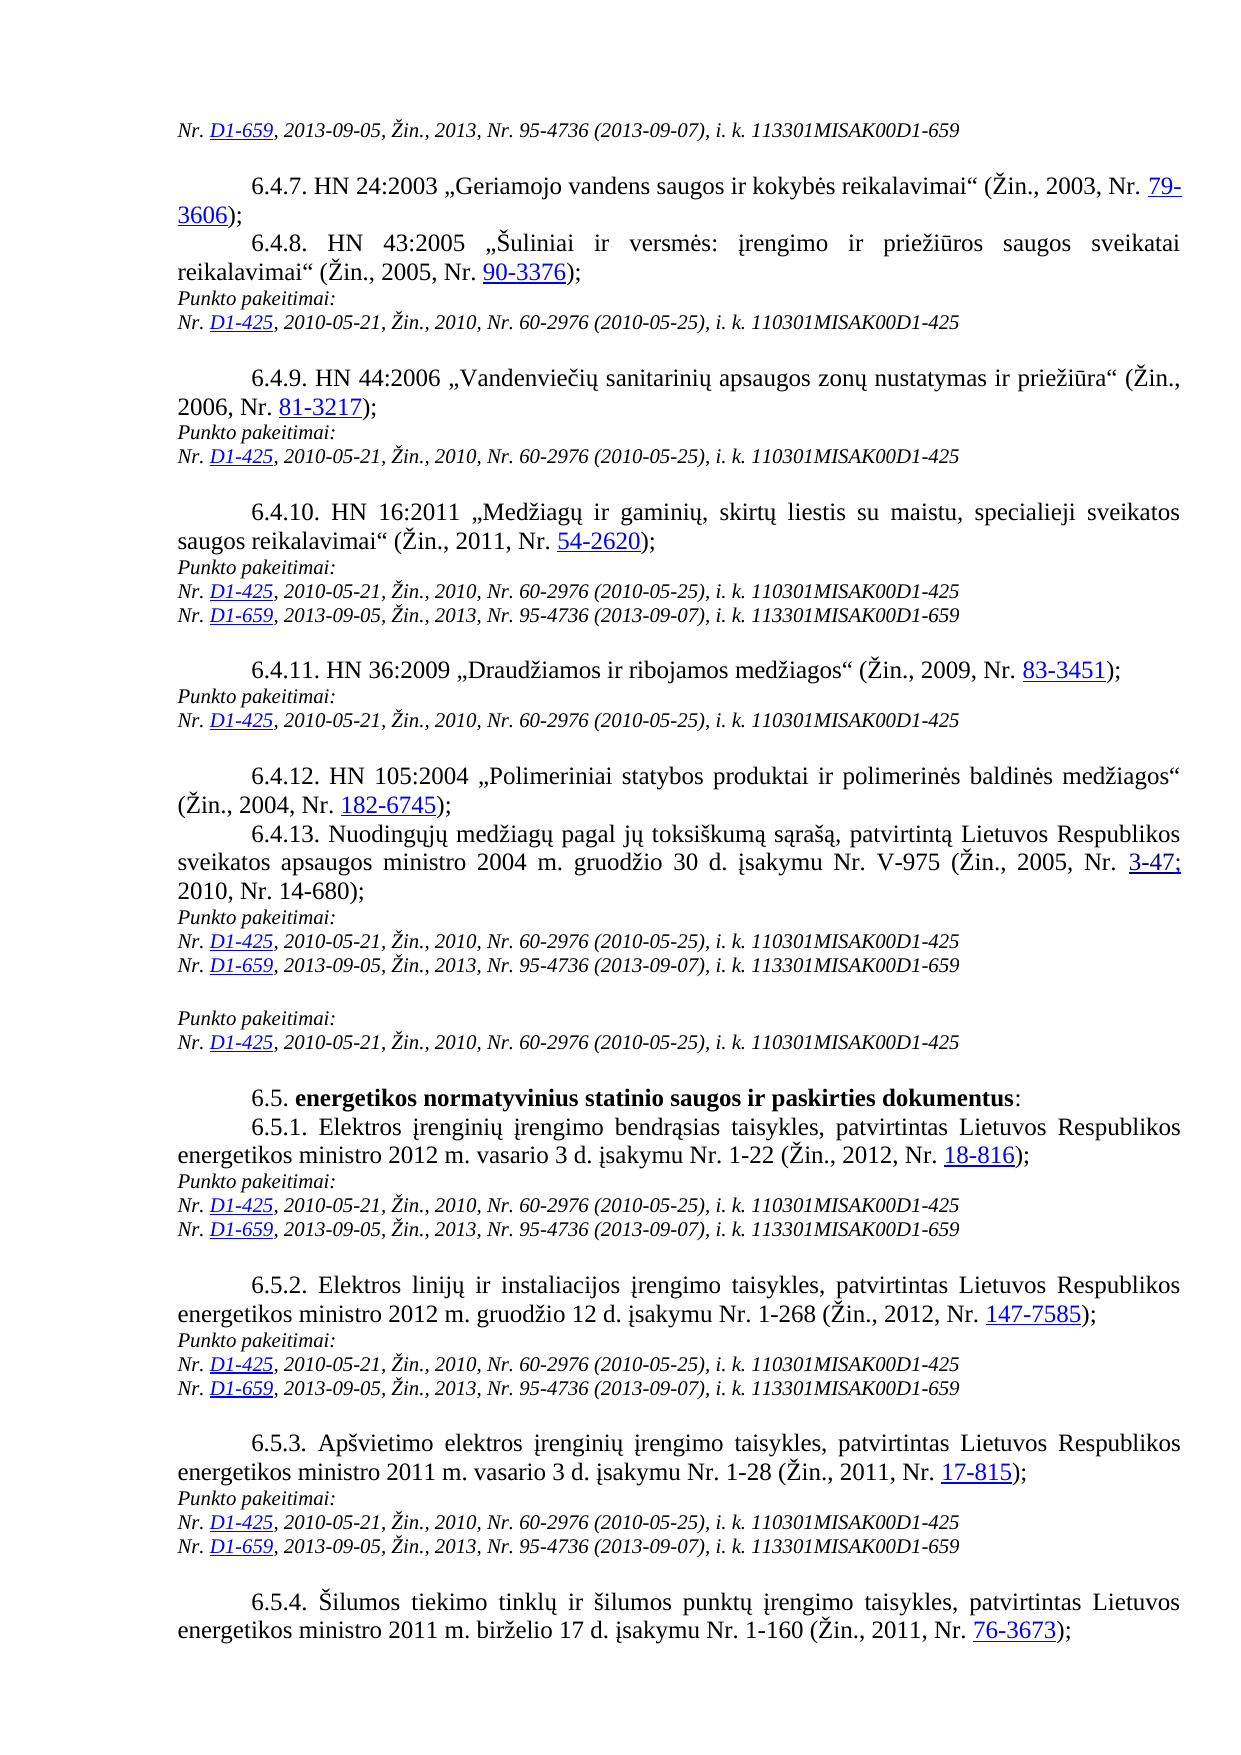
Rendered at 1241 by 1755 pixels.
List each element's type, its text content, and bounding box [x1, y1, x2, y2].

text Punkto pakeitimai: [177, 1169, 1181, 1193]
text Nr. D1-659, 2013-09-05, Žin., 2013, Nr. 95-4736 (2013-09-07), i. k. 113301MISAK00D1-659 [177, 1534, 1181, 1558]
text 6.5.1. Elektros įrenginių įrengimo bendrąsias taisykles, patvirtintas Lietuvos Respublikos energetikos ministro 2012 m. vasario 3 d. įsakymu Nr. 1-22 (Žin., 2012, Nr. 18-816); [177, 1112, 1181, 1169]
text Punkto pakeitimai: [177, 1486, 1181, 1510]
text Nr. D1-425, 2010-05-21, Žin., 2010, Nr. 60-2976 (2010-05-25), i. k. 110301MISAK00D1-425 [177, 1352, 1181, 1376]
text Nr. D1-425, 2010-05-21, Žin., 2010, Nr. 60-2976 (2010-05-25), i. k. 110301MISAK00D1-425 [177, 444, 1181, 468]
text Punkto pakeitimai: [177, 905, 1181, 929]
text Nr. D1-425, 2010-05-21, Žin., 2010, Nr. 60-2976 (2010-05-25), i. k. 110301MISAK00D1-425 [177, 579, 1181, 603]
text Nr. D1-659, 2013-09-05, Žin., 2013, Nr. 95-4736 (2013-09-07), i. k. 113301MISAK00D1-659 [177, 953, 1181, 977]
text Punkto pakeitimai: [177, 684, 1181, 708]
text Punkto pakeitimai: [177, 420, 1181, 444]
text Punkto pakeitimai: [177, 555, 1181, 579]
text Nr. D1-425, 2010-05-21, Žin., 2010, Nr. 60-2976 (2010-05-25), i. k. 110301MISAK00D1-425 [177, 708, 1181, 732]
text 6.4.11. HN 36:2009 „Draudžiamos ir ribojamos medžiagos“ (Žin., 2009, Nr. 83-3451); [177, 656, 1181, 684]
text Nr. D1-659, 2013-09-05, Žin., 2013, Nr. 95-4736 (2013-09-07), i. k. 113301MISAK00D1-659 [177, 1217, 1181, 1241]
text Nr. D1-659, 2013-09-05, Žin., 2013, Nr. 95-4736 (2013-09-07), i. k. 113301MISAK00D1-659 [177, 603, 1181, 627]
text 6.4.13. Nuodingųjų medžiagų pagal jų toksiškumą sąrašą, patvirtintą Lietuvos Respublikos sveikatos apsaugos ministro 2004 m. gruodžio 30 d. įsakymu Nr. V-975 (Žin., 2005, Nr. 3-47; 2010, Nr. 14-680); [177, 819, 1181, 905]
text 6.4.8. HN 43:2005 „Šuliniai ir versmės: įrengimo ir priežiūros saugos sveikatai reikalavimai“ (Žin., 2005, Nr. 90-3376); [177, 228, 1181, 286]
text 6.5.2. Elektros linijų ir instaliacijos įrengimo taisykles, patvirtintas Lietuvos Respublikos energetikos ministro 2012 m. gruodžio 12 d. įsakymu Nr. 1-268 (Žin., 2012, Nr. 147-7585); [177, 1270, 1181, 1327]
text 6.5.3. Apšvietimo elektros įrenginių įrengimo taisykles, patvirtintas Lietuvos Respublikos energetikos ministro 2011 m. vasario 3 d. įsakymu Nr. 1-28 (Žin., 2011, Nr. 17-815); [177, 1428, 1181, 1486]
text 6.4.9. HN 44:2006 „Vandenviečių sanitarinių apsaugos zonų nustatymas ir priežiūra“ (Žin., 2006, Nr. 81-3217); [177, 363, 1181, 420]
text 6.4.7. HN 24:2003 „Geriamojo vandens saugos ir kokybės reikalavimai“ (Žin., 2003, Nr. 79-3606); [177, 171, 1181, 228]
text 6.4.10. HN 16:2011 „Medžiagų ir gaminių, skirtų liestis su maistu, specialieji sveikatos saugos reikalavimai“ (Žin., 2011, Nr. 54-2620); [177, 497, 1181, 555]
text Nr. D1-659, 2013-09-05, Žin., 2013, Nr. 95-4736 (2013-09-07), i. k. 113301MISAK00D1-659 [177, 1376, 1181, 1400]
text Nr. D1-425, 2010-05-21, Žin., 2010, Nr. 60-2976 (2010-05-25), i. k. 110301MISAK00D1-425 [177, 1193, 1181, 1217]
text 6.5. energetikos normatyvinius statinio saugos ir paskirties dokumentus: [177, 1083, 1181, 1112]
text Nr. D1-425, 2010-05-21, Žin., 2010, Nr. 60-2976 (2010-05-25), i. k. 110301MISAK00D1-425 [177, 310, 1181, 334]
text Punkto pakeitimai: [177, 1006, 1181, 1030]
text 6.4.12. HN 105:2004 „Polimeriniai statybos produktai ir polimerinės baldinės medžiagos“ (Žin., 2004, Nr. 182-6745); [177, 761, 1181, 819]
text 6.5.4. Šilumos tiekimo tinklų ir šilumos punktų įrengimo taisykles, patvirtintas Lietuvos energetikos ministro 2011 m. birželio 17 d. įsakymu Nr. 1-160 (Žin., 2011, Nr. 76-3673); [177, 1587, 1181, 1644]
text Punkto pakeitimai: [177, 286, 1181, 310]
text Nr. D1-659, 2013-09-05, Žin., 2013, Nr. 95-4736 (2013-09-07), i. k. 113301MISAK00D1-659 [177, 118, 1181, 142]
text Nr. D1-425, 2010-05-21, Žin., 2010, Nr. 60-2976 (2010-05-25), i. k. 110301MISAK00D1-425 [177, 929, 1181, 953]
text Punkto pakeitimai: [177, 1327, 1181, 1352]
text Nr. D1-425, 2010-05-21, Žin., 2010, Nr. 60-2976 (2010-05-25), i. k. 110301MISAK00D1-425 [177, 1030, 1181, 1054]
text Nr. D1-425, 2010-05-21, Žin., 2010, Nr. 60-2976 (2010-05-25), i. k. 110301MISAK00D1-425 [177, 1510, 1181, 1534]
